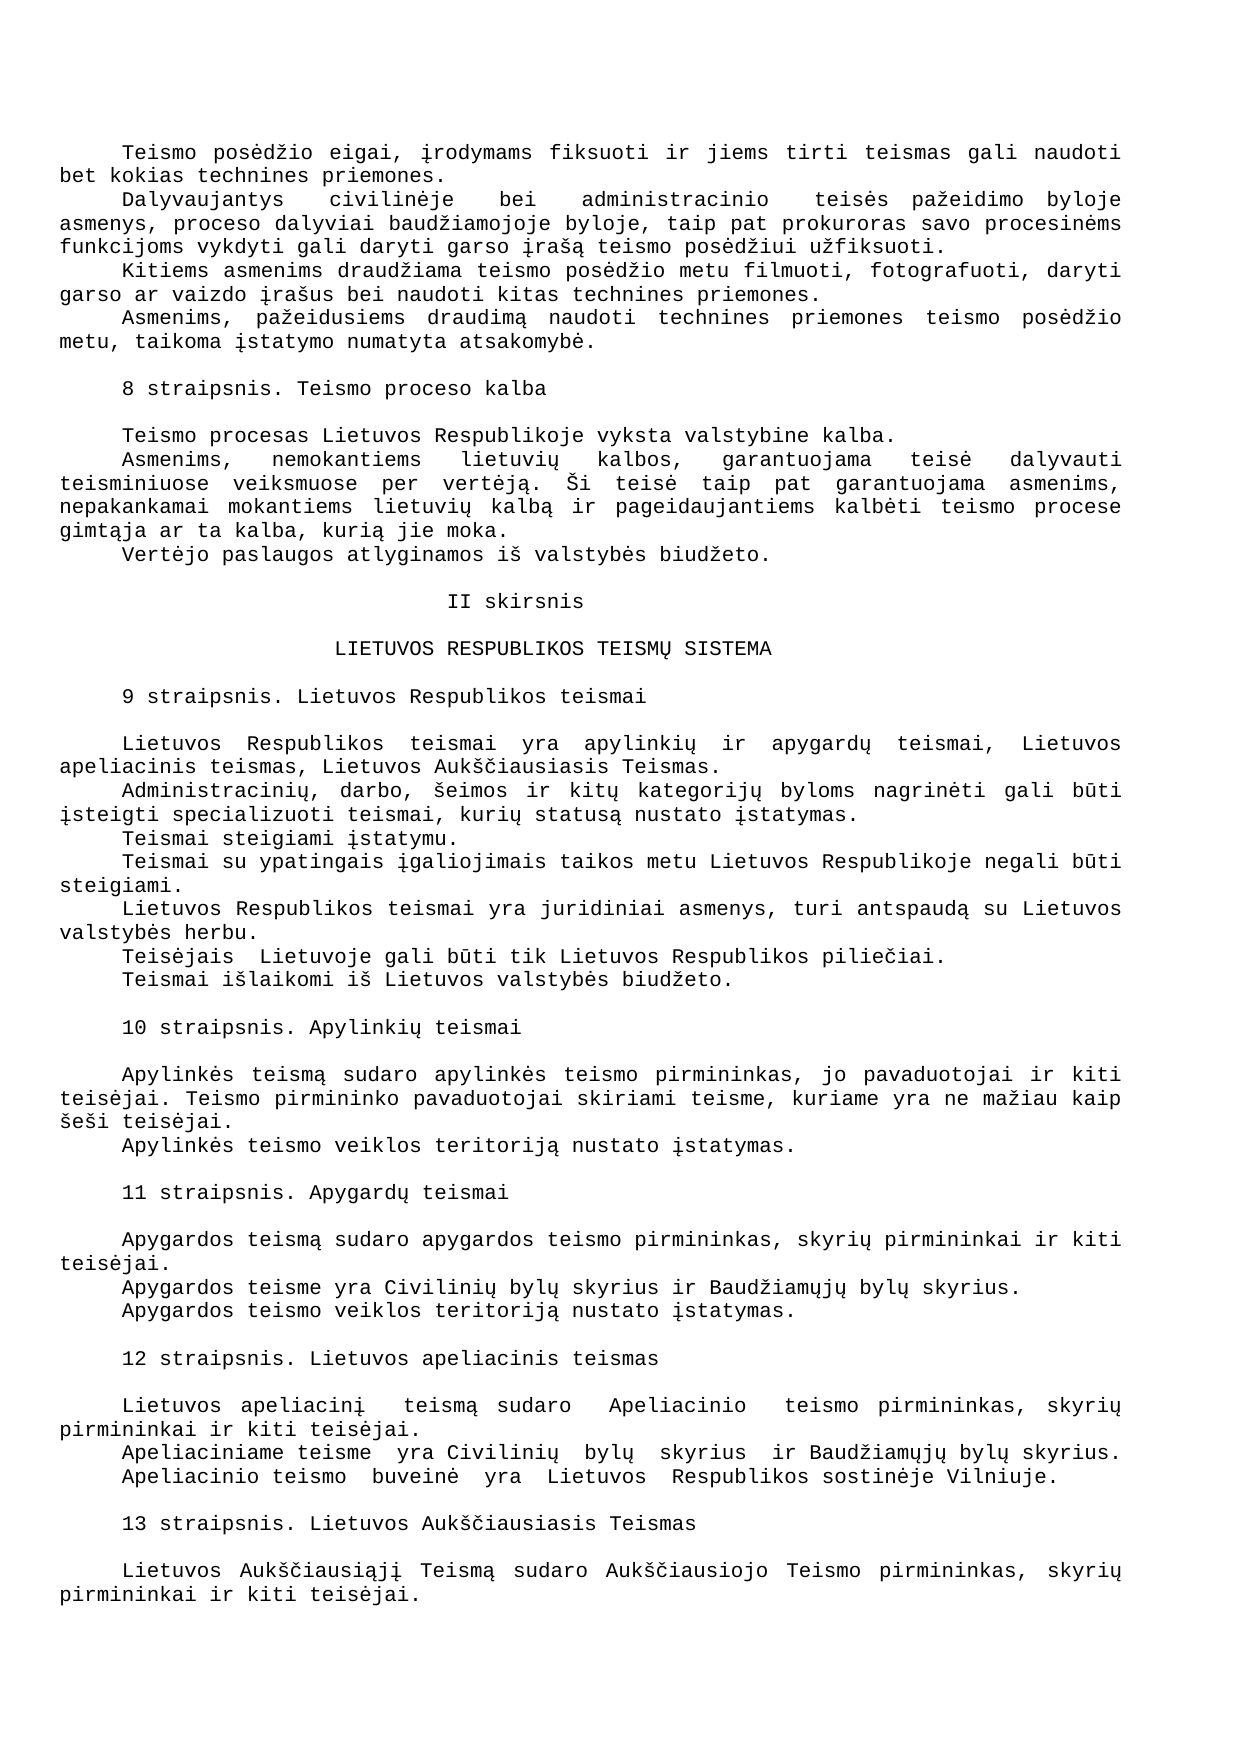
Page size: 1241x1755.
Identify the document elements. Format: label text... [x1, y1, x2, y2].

text Apylinkės teismą sudaro apylinkės teismo pirmininkas, jo pavaduotojai ir kiti teisėjai. Teismo pirmininko pavaduotojai skiriami teisme, kuriame yra ne mažiau kaip šeši teisėjai. [59, 1064, 1122, 1135]
text Apygardos teismo veiklos teritoriją nustato įstatymas. [59, 1300, 1122, 1324]
text II skirsnis [59, 591, 1122, 615]
text 10 straipsnis. Apylinkių teismai [59, 1017, 1122, 1040]
text 12 straipsnis. Lietuvos apeliacinis teismas [59, 1348, 1122, 1371]
text 13 straipsnis. Lietuvos Aukščiausiasis Teismas [59, 1513, 1122, 1537]
text 8 straipsnis. Teismo proceso kalba [59, 378, 1122, 402]
text Lietuvos Respublikos teismai yra juridiniai asmenys, turi antspaudą su Lietuvos valstybės herbu. [59, 898, 1122, 946]
text Teismai su ypatingais įgaliojimais taikos metu Lietuvos Respublikoje negali būti steigiami. [59, 851, 1122, 898]
text Asmenims, nemokantiems lietuvių kalbos, garantuojama teisė dalyvauti teisminiuose veiksmuose per vertėją. Ši teisė taip pat garantuojama asmenims, nepakankamai mokantiems lietuvių kalbą ir pageidaujantiems kalbėti teismo procese gimtąja ar ta kalba, kurią jie moka. [59, 449, 1122, 544]
text Kitiems asmenims draudžiama teismo posėdžio metu filmuoti, fotografuoti, daryti garso ar vaizdo įrašus bei naudoti kitas technines priemones. [59, 260, 1122, 307]
text Dalyvaujantys civilinėje bei administracinio teisės pažeidimo byloje asmenys, proceso dalyviai baudžiamojoje byloje, taip pat prokuroras savo procesinėms funkcijoms vykdyti gali daryti garso įrašą teismo posėdžiui užfiksuoti. [59, 189, 1122, 260]
text Teismo posėdžio eigai, įrodymams fiksuoti ir jiems tirti teismas gali naudoti bet kokias technines priemones. [59, 142, 1122, 189]
text Administracinių, darbo, šeimos ir kitų kategorijų byloms nagrinėti gali būti įsteigti specializuoti teismai, kurių statusą nustato įstatymas. [59, 780, 1122, 827]
text Vertėjo paslaugos atlyginamos iš valstybės biudžeto. [59, 544, 1122, 567]
text Lietuvos Aukščiausiąjį Teismą sudaro Aukščiausiojo Teismo pirmininkas, skyrių pirmininkai ir kiti teisėjai. [59, 1561, 1122, 1608]
text 11 straipsnis. Apygardų teismai [59, 1182, 1122, 1206]
text Teismai steigiami įstatymu. [59, 827, 1122, 851]
text Apygardos teismą sudaro apygardos teismo pirmininkas, skyrių pirmininkai ir kiti teisėjai. [59, 1229, 1122, 1277]
text Apeliacinio teismo buveinė yra Lietuvos Respublikos sostinėje Vilniuje. [59, 1466, 1122, 1489]
text Apygardos teisme yra Civilinių bylų skyrius ir Baudžiamųjų bylų skyrius. [59, 1277, 1122, 1300]
text 9 straipsnis. Lietuvos Respublikos teismai [59, 686, 1122, 709]
text Asmenims, pažeidusiems draudimą naudoti technines priemones teismo posėdžio metu, taikoma įstatymo numatyta atsakomybė. [59, 307, 1122, 354]
text Teismai išlaikomi iš Lietuvos valstybės biudžeto. [59, 969, 1122, 993]
text Lietuvos Respublikos teismai yra apylinkių ir apygardų teismai, Lietuvos apeliacinis teismas, Lietuvos Aukščiausiasis Teismas. [59, 733, 1122, 780]
text Apeliaciniame teisme yra Civilinių bylų skyrius ir Baudžiamųjų bylų skyrius. [59, 1442, 1122, 1466]
text Lietuvos apeliacinį teismą sudaro Apeliacinio teismo pirmininkas, skyrių pirmininkai ir kiti teisėjai. [59, 1395, 1122, 1442]
text Teisėjais Lietuvoje gali būti tik Lietuvos Respublikos piliečiai. [59, 946, 1122, 969]
text Teismo procesas Lietuvos Respublikoje vyksta valstybine kalba. [59, 426, 1122, 449]
text Apylinkės teismo veiklos teritoriją nustato įstatymas. [59, 1135, 1122, 1158]
text LIETUVOS RESPUBLIKOS TEISMŲ SISTEMA [59, 638, 1122, 662]
